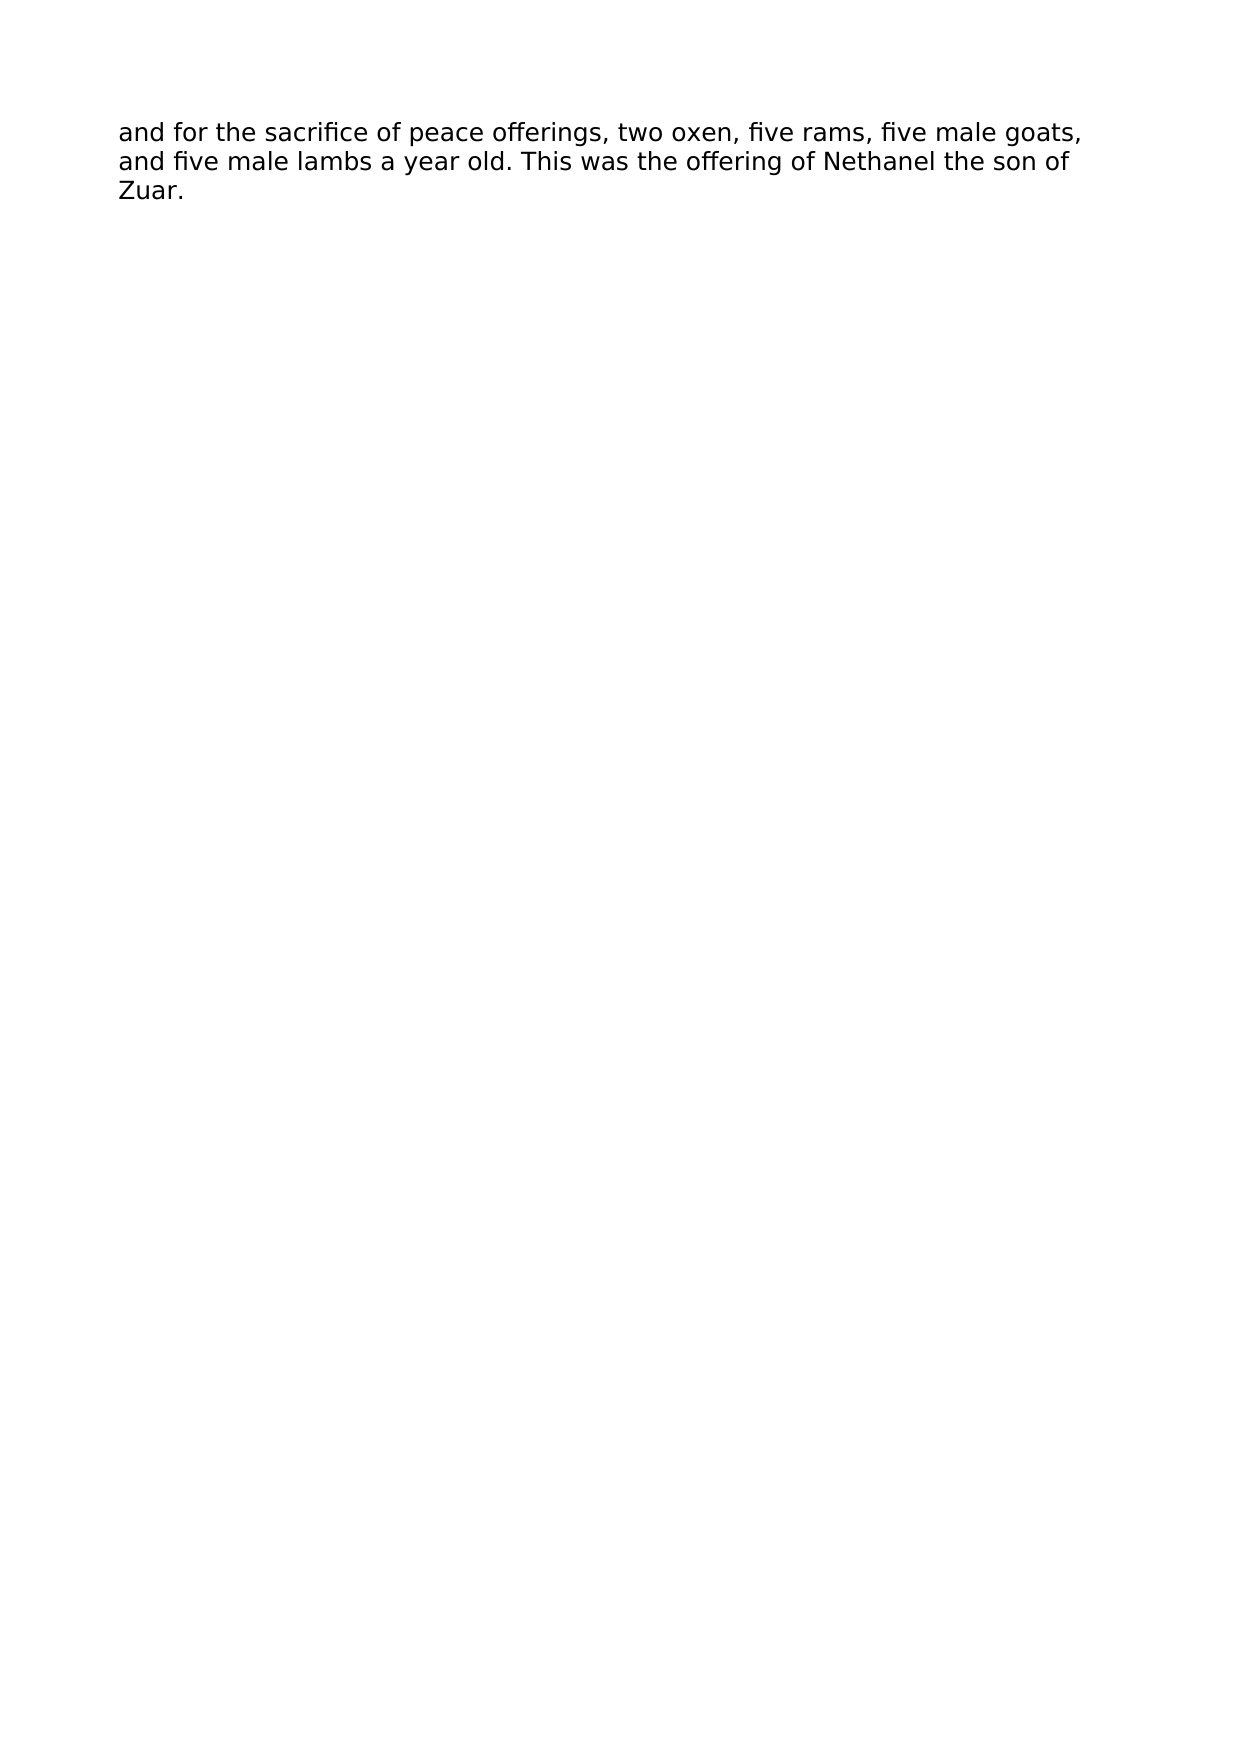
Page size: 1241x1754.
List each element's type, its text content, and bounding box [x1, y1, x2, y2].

text and for the sacrifice of peace offerings, two oxen, five rams, five male goats, and five male lambs a year old. This was the offering of Nethanel the son of Zuar. [118, 118, 1122, 206]
